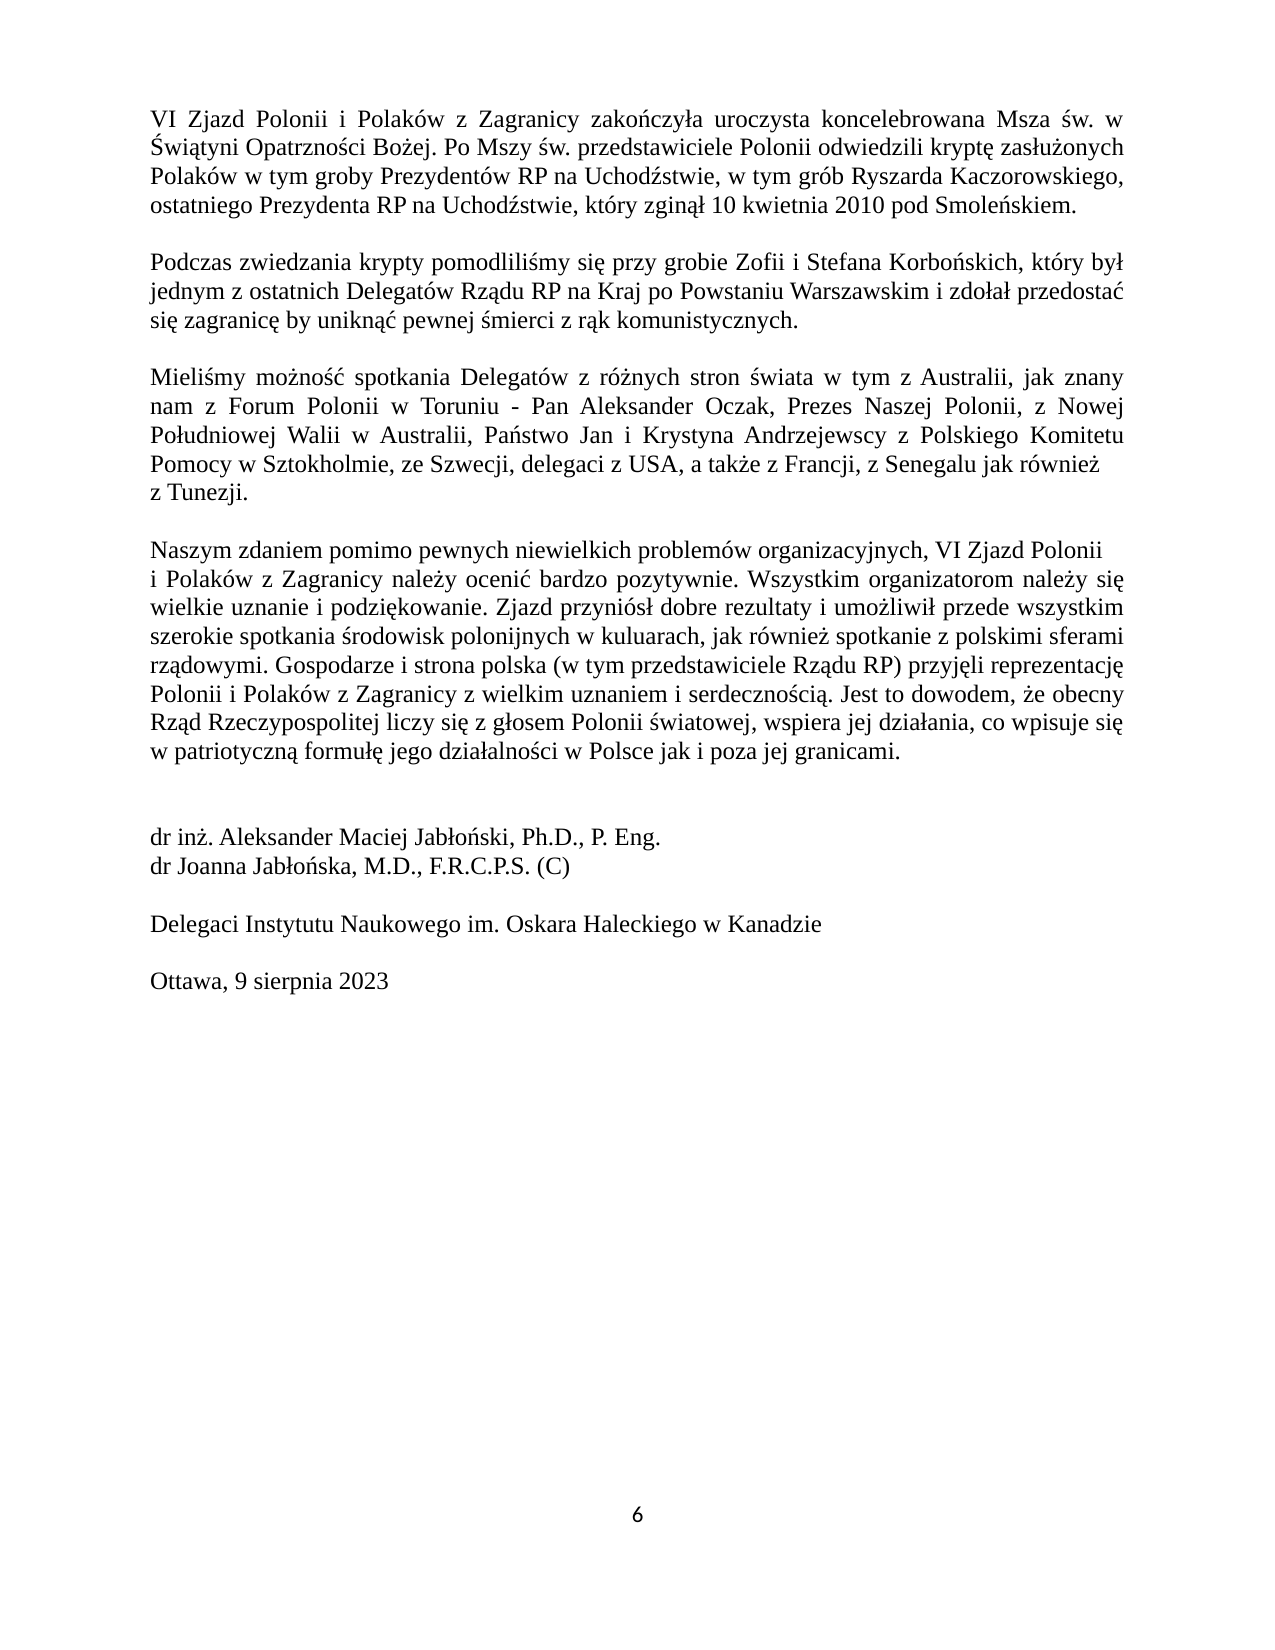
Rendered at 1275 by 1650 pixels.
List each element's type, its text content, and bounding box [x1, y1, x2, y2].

text dr Joanna Jabłońska, M.D., F.R.C.P.S. (C) [150, 851, 1125, 880]
text Ottawa, 9 sierpnia 2023 [150, 966, 1125, 995]
text Delegaci Instytutu Naukowego im. Oskara Haleckiego w Kanadzie [150, 909, 1125, 937]
text dr inż. Aleksander Maciej Jabłoński, Ph.D., P. Eng. [150, 822, 1125, 851]
text Mieliśmy możność spotkania Delegatów z różnych stron świata w tym z Australii, jak znany nam z Forum Polonii w Toruniu - Pan Aleksander Oczak, Prezes Naszej Polonii, z Nowej Południowej Walii w Australii, Państwo Jan i Krystyna Andrzejewscy z Polskiego Komitetu Pomocy w Sztokholmie, ze Szwecji, delegaci z USA, a także z Francji, z Senegalu jak również [150, 362, 1125, 477]
text VI Zjazd Polonii i Polaków z Zagranicy zakończyła uroczysta koncelebrowana Msza św. w Świątyni Opatrzności Bożej. Po Mszy św. przedstawiciele Polonii odwiedzili kryptę zasłużonych Polaków w tym groby Prezydentów RP na Uchodźstwie, w tym grób Ryszarda Kaczorowskiego, ostatniego Prezydenta RP na Uchodźstwie, który zginął 10 kwietnia 2010 pod Smoleńskiem. [150, 104, 1125, 219]
text i Polaków z Zagranicy należy ocenić bardzo pozytywnie. Wszystkim organizatorom należy się wielkie uznanie i podziękowanie. Zjazd przyniósł dobre rezultaty i umożliwił przede wszystkim szerokie spotkania środowisk polonijnych w kuluarach, jak również spotkanie z polskimi sferami rządowymi. Gospodarze i strona polska (w tym przedstawiciele Rządu RP) przyjęli reprezentację Polonii i Polaków z Zagranicy z wielkim uznaniem i serdecznością. Jest to dowodem, że obecny Rząd Rzeczypospolitej liczy się z głosem Polonii światowej, wspiera jej działania, co wpisuje się w patriotyczną formułę jego działalności w Polsce jak i poza jej granicami. [150, 564, 1125, 765]
text Naszym zdaniem pomimo pewnych niewielkich problemów organizacyjnych, VI Zjazd Polonii [150, 535, 1125, 564]
text z Tunezji. [150, 477, 1125, 506]
text Podczas zwiedzania krypty pomodliliśmy się przy grobie Zofii i Stefana Korbońskich, który był jednym z ostatnich Delegatów Rządu RP na Kraj po Powstaniu Warszawskim i zdołał przedostać się zagranicę by uniknąć pewnej śmierci z rąk komunistycznych. [150, 247, 1125, 334]
